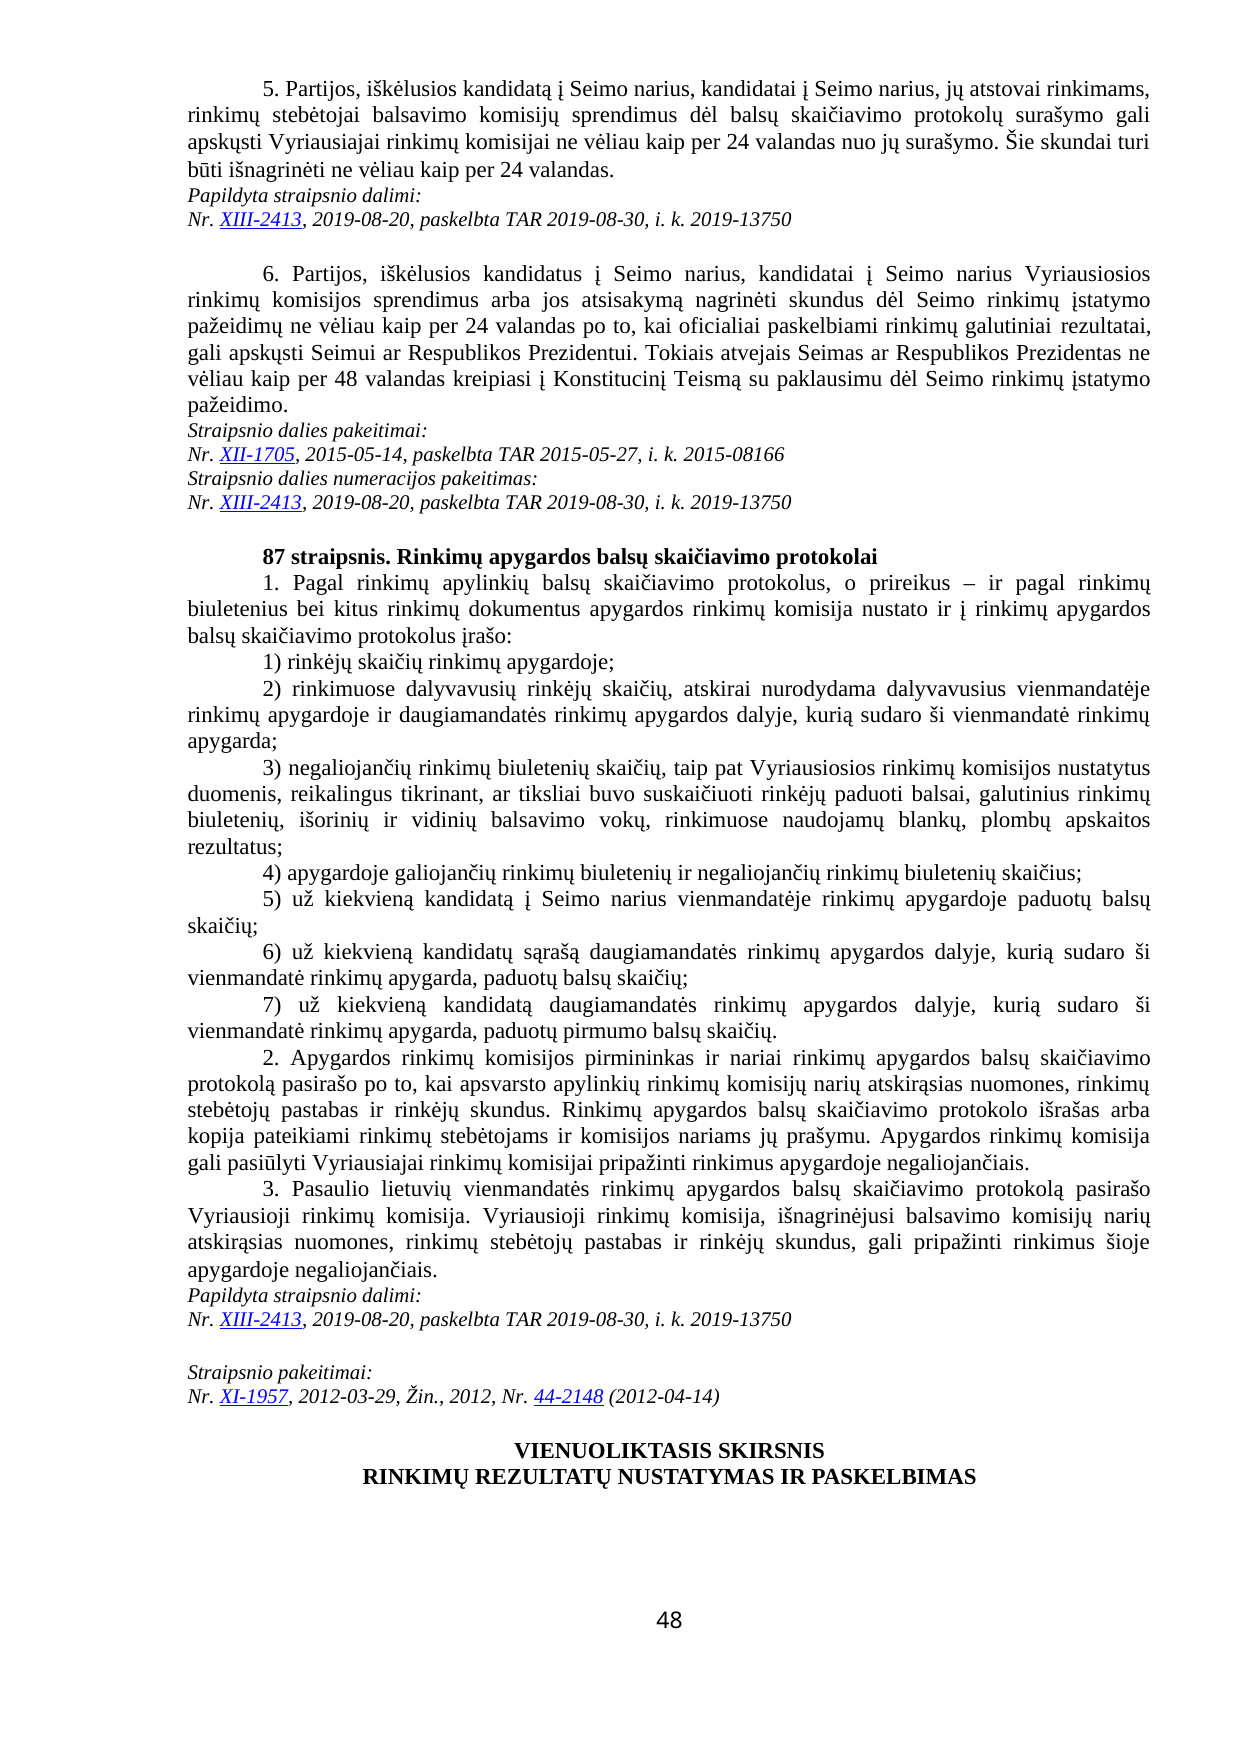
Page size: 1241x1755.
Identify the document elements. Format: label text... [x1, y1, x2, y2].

text 4) apygardoje galiojančių rinkimų biuletenių ir negaliojančių rinkimų biuletenių skaičius; [187, 859, 1152, 885]
text Nr. XI-1957, 2012-03-29, Žin., 2012, Nr. 44-2148 (2012-04-14) [187, 1384, 1152, 1408]
text Papildyta straipsnio dalimi: [187, 1283, 1152, 1307]
text 5. Partijos, iškėlusios kandidatą į Seimo narius, kandidatai į Seimo narius, jų atstovai rinkimams, rinkimų stebėtojai balsavimo komisijų sprendimus dėl balsų skaičiavimo protokolų surašymo gali apskųsti Vyriausiajai rinkimų komisijai ne vėliau kaip per 24 valandas nuo jų surašymo. Šie skundai turi būti išnagrinėti ne vėliau kaip per 24 valandas. [187, 75, 1152, 183]
text 5) už kiekvieną kandidatą į Seimo narius vienmandatėje rinkimų apygardoje paduotų balsų skaičių; [187, 885, 1152, 938]
text 1) rinkėjų skaičių rinkimų apygardoje; [187, 648, 1152, 674]
text 6. Partijos, iškėlusios kandidatus į Seimo narius, kandidatai į Seimo narius Vyriausiosios rinkimų komisijos sprendimus arba jos atsisakymą nagrinėti skundus dėl Seimo rinkimų įstatymo pažeidimų ne vėliau kaip per 24 valandas po to, kai oficialiai paskelbiami rinkimų galutiniai rezultatai, gali apskųsti Seimui ar Respublikos Prezidentui. Tokiais atvejais Seimas ar Respublikos Prezidentas ne vėliau kaip per 48 valandas kreipiasi į Konstitucinį Teismą su paklausimu dėl Seimo rinkimų įstatymo pažeidimo. [187, 260, 1152, 418]
text Papildyta straipsnio dalimi: [187, 183, 1152, 207]
text 7) už kiekvieną kandidatą daugiamandatės rinkimų apygardos dalyje, kurią sudaro ši vienmandatė rinkimų apygarda, paduotų pirmumo balsų skaičių. [187, 991, 1152, 1043]
text Nr. XII-1705, 2015-05-14, paskelbta TAR 2015-05-27, i. k. 2015-08166 [187, 442, 1152, 466]
text 6) už kiekvieną kandidatų sąrašą daugiamandatės rinkimų apygardos dalyje, kurią sudaro ši vienmandatė rinkimų apygarda, paduotų balsų skaičių; [187, 938, 1152, 991]
text 3. Pasaulio lietuvių vienmandatės rinkimų apygardos balsų skaičiavimo protokolą pasirašo Vyriausioji rinkimų komisija. Vyriausioji rinkimų komisija, išnagrinėjusi balsavimo komisijų narių atskirąsias nuomones, rinkimų stebėtojų pastabas ir rinkėjų skundus, gali pripažinti rinkimus šioje apygardoje negaliojančiais. [187, 1175, 1152, 1283]
text Nr. XIII-2413, 2019-08-20, paskelbta TAR 2019-08-30, i. k. 2019-13750 [187, 1307, 1152, 1331]
text VIENUOLIKTASIS SKIRSNIS [187, 1437, 1152, 1463]
text 1. Pagal rinkimų apylinkių balsų skaičiavimo protokolus, o prireikus – ir pagal rinkimų biuletenius bei kitus rinkimų dokumentus apygardos rinkimų komisija nustato ir į rinkimų apygardos balsų skaičiavimo protokolus įrašo: [187, 569, 1152, 648]
text 2. Apygardos rinkimų komisijos pirmininkas ir nariai rinkimų apygardos balsų skaičiavimo protokolą pasirašo po to, kai apsvarsto apylinkių rinkimų komisijų narių atskirąsias nuomones, rinkimų stebėtojų pastabas ir rinkėjų skundus. Rinkimų apygardos balsų skaičiavimo protokolo išrašas arba kopija pateikiami rinkimų stebėtojams ir komisijos nariams jų prašymu. Apygardos rinkimų komisija gali pasiūlyti Vyriausiajai rinkimų komisijai pripažinti rinkimus apygardoje negaliojančiais. [187, 1043, 1152, 1175]
text Straipsnio dalies numeracijos pakeitimas: [187, 466, 1152, 490]
text RINKIMŲ REZULTATŲ NUSTATYMAS IR PASKELBIMAS [187, 1463, 1152, 1489]
text 87 straipsnis. Rinkimų apygardos balsų skaičiavimo protokolai [187, 543, 1152, 569]
text Nr. XIII-2413, 2019-08-20, paskelbta TAR 2019-08-30, i. k. 2019-13750 [187, 490, 1152, 514]
text 3) negaliojančių rinkimų biuletenių skaičių, taip pat Vyriausiosios rinkimų komisijos nustatytus duomenis, reikalingus tikrinant, ar tiksliai buvo suskaičiuoti rinkėjų paduoti balsai, galutinius rinkimų biuletenių, išorinių ir vidinių balsavimo vokų, rinkimuose naudojamų blankų, plombų apskaitos rezultatus; [187, 754, 1152, 859]
text 2) rinkimuose dalyvavusių rinkėjų skaičių, atskirai nurodydama dalyvavusius vienmandatėje rinkimų apygardoje ir daugiamandatės rinkimų apygardos dalyje, kurią sudaro ši vienmandatė rinkimų apygarda; [187, 674, 1152, 754]
text Nr. XIII-2413, 2019-08-20, paskelbta TAR 2019-08-30, i. k. 2019-13750 [187, 207, 1152, 231]
text Straipsnio pakeitimai: [187, 1360, 1152, 1384]
text Straipsnio dalies pakeitimai: [187, 418, 1152, 442]
